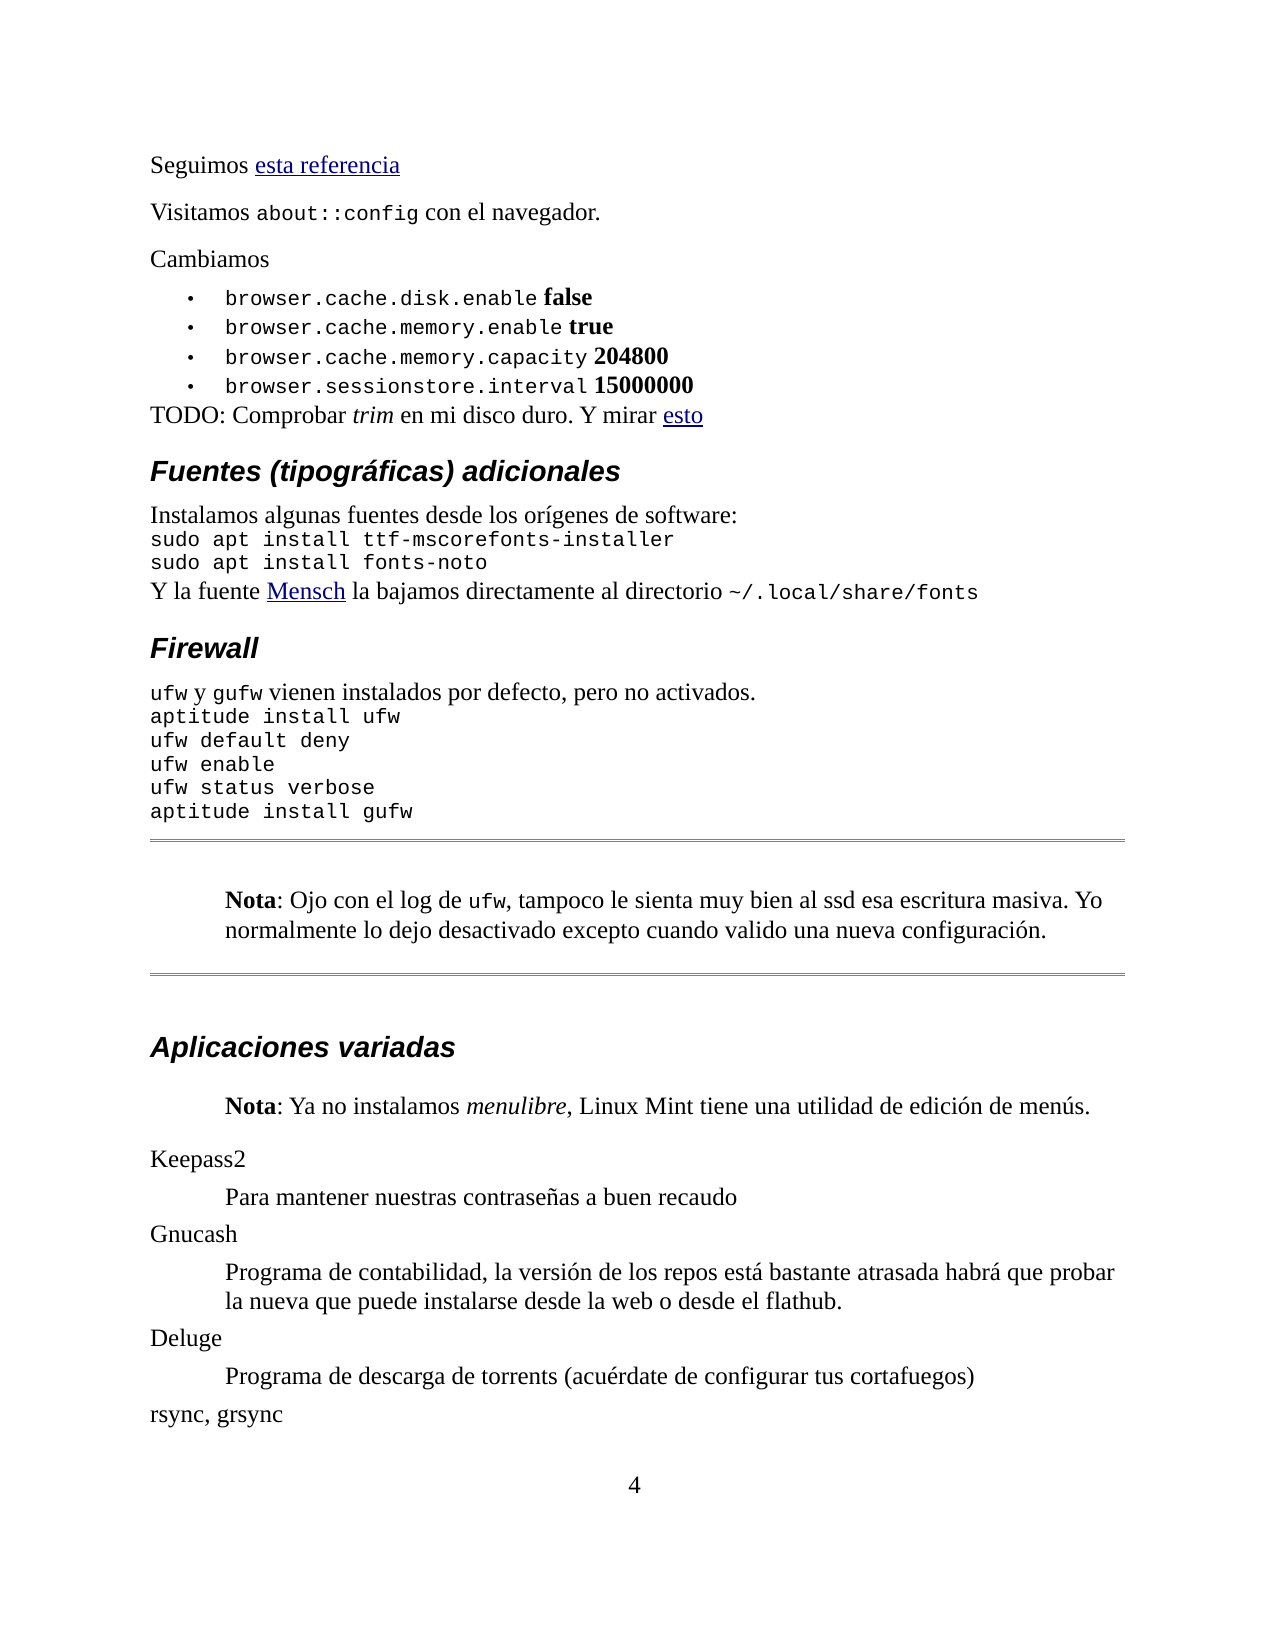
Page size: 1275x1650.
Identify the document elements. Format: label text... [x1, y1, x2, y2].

list browser.cache.memory.enable true [187, 311, 1125, 341]
text ufw default deny [150, 730, 1125, 753]
text TODO: Comprobar trim en mi disco duro. Y mirar esto [150, 400, 1125, 429]
text aptitude install gufw [150, 801, 1125, 824]
text Keepass2 [150, 1144, 1125, 1173]
list browser.sessionstore.interval 15000000 [187, 371, 1125, 400]
text ufw status verbose [150, 777, 1125, 801]
subtitle Fuentes (tipográficas) adicionales [150, 454, 1125, 487]
text sudo apt install fonts-noto [150, 552, 1125, 576]
text rsync, grsync [150, 1399, 1125, 1428]
list browser.cache.memory.capacity 204800 [187, 341, 1125, 371]
text Cambiamos [150, 244, 1125, 273]
text Instalamos algunas fuentes desde los orígenes de software: [150, 500, 1125, 529]
subtitle Firewall [150, 631, 1125, 664]
text Gnucash [150, 1219, 1125, 1248]
text aptitude install ufw [150, 706, 1125, 730]
list browser.cache.disk.enable false [187, 282, 1125, 311]
text Programa de descarga de torrents (acuérdate de configurar tus cortafuegos) [225, 1361, 1125, 1390]
text sudo apt install ttf-mscorefonts-installer [150, 529, 1125, 552]
text ufw enable [150, 753, 1125, 777]
subtitle Aplicaciones variadas [150, 1030, 1125, 1064]
text Para mantener nuestras contraseñas a buen recaudo [225, 1182, 1125, 1210]
text Programa de contabilidad, la versión de los repos está bastante atrasada habrá que probar la nueva que puede instalarse desde la web o desde el flathub. [225, 1257, 1125, 1314]
text Nota: Ya no instalamos menulibre, Linux Mint tiene una utilidad de edición de menús. [225, 1091, 1125, 1120]
text Y la fuente Mensch la bajamos directamente al directorio ~/.local/share/fonts [150, 576, 1125, 606]
text Nota: Ojo con el log de ufw, tampoco le sienta muy bien al ssd esa escritura masiva. Yo normalmente lo dejo desactivado excepto cuando valido una nueva configuración. [225, 886, 1125, 944]
text Seguimos esta referencia [150, 150, 1125, 179]
text Visitamos about::config con el navegador. [150, 197, 1125, 226]
text Deluge [150, 1323, 1125, 1352]
text ufw y gufw vienen instalados por defecto, pero no activados. [150, 677, 1125, 706]
